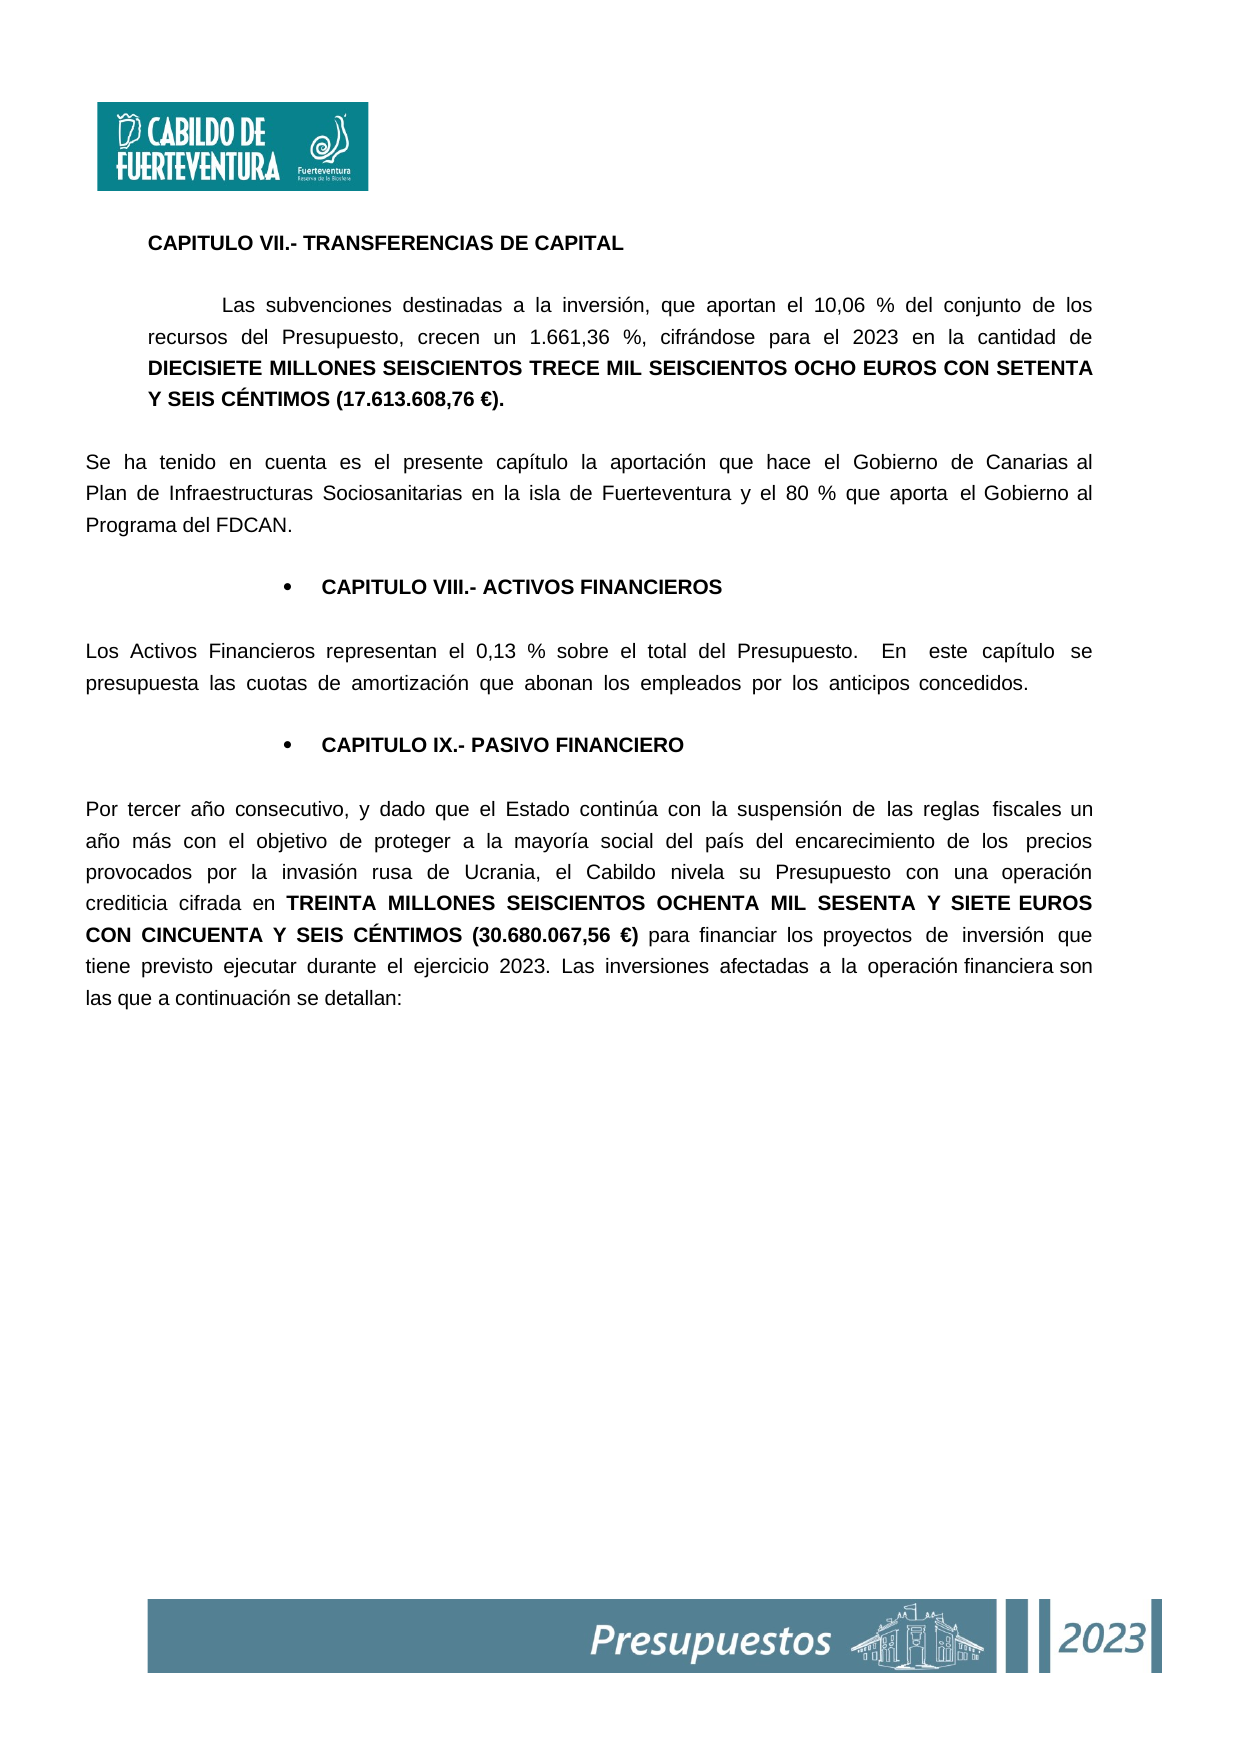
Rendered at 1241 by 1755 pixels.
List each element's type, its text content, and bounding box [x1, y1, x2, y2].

text Las subvenciones destinadas a la inversión, que aportan el 10,06 % del conjunto de los recursos del Presupuesto, crecen un 1.661,36 %, cifrándose para el 2023 en la cantidad de DIECISIETE MILLONES SEISCIENTOS TRECE MIL SEISCIENTOS OCHO EUROS CON SETENTA Y SEIS CÉNTIMOS (17.613.608,76 €). [148, 293, 1093, 411]
text Los Activos Financieros representan el 0,13 % sobre el total del Presupuesto. En este capítulo se presupuesta las cuotas de amortización que abonan los empleados por los anticipos concedidos. [85, 639, 1093, 694]
list CAPITULO VIII.- ACTIVOS FINANCIEROS [284, 575, 1174, 599]
text Se ha tenido en cuenta es el presente capítulo la aportación que hace el Gobierno de Canarias al Plan de Infraestructuras Sociosanitarias en la isla de Fuerteventura y el 80 % que aporta el Gobierno al Programa del FDCAN. [85, 450, 1093, 536]
subtitle CAPITULO VII.- TRANSFERENCIAS DE CAPITAL [148, 231, 1174, 255]
list CAPITULO IX.- PASIVO FINANCIERO [284, 733, 1174, 757]
text Por tercer año consecutivo, y dado que el Estado continúa con la suspensión de las reglas fiscales un año más con el objetivo de proteger a la mayoría social del país del encarecimiento de los precios provocados por la invasión rusa de Ucrania, el Cabildo nivela su Presupuesto con una operación crediticia cifrada en TREINTA MILLONES SEISCIENTOS OCHENTA MIL SESENTA Y SIETE EUROS CON CINCUENTA Y SEIS CÉNTIMOS (30.680.067,56 €) para financiar los proyectos de inversión que tiene previsto ejecutar durante el ejercicio 2023. Las inversiones afectadas a la operación financiera son las que a continuación se detallan: [85, 797, 1093, 1009]
